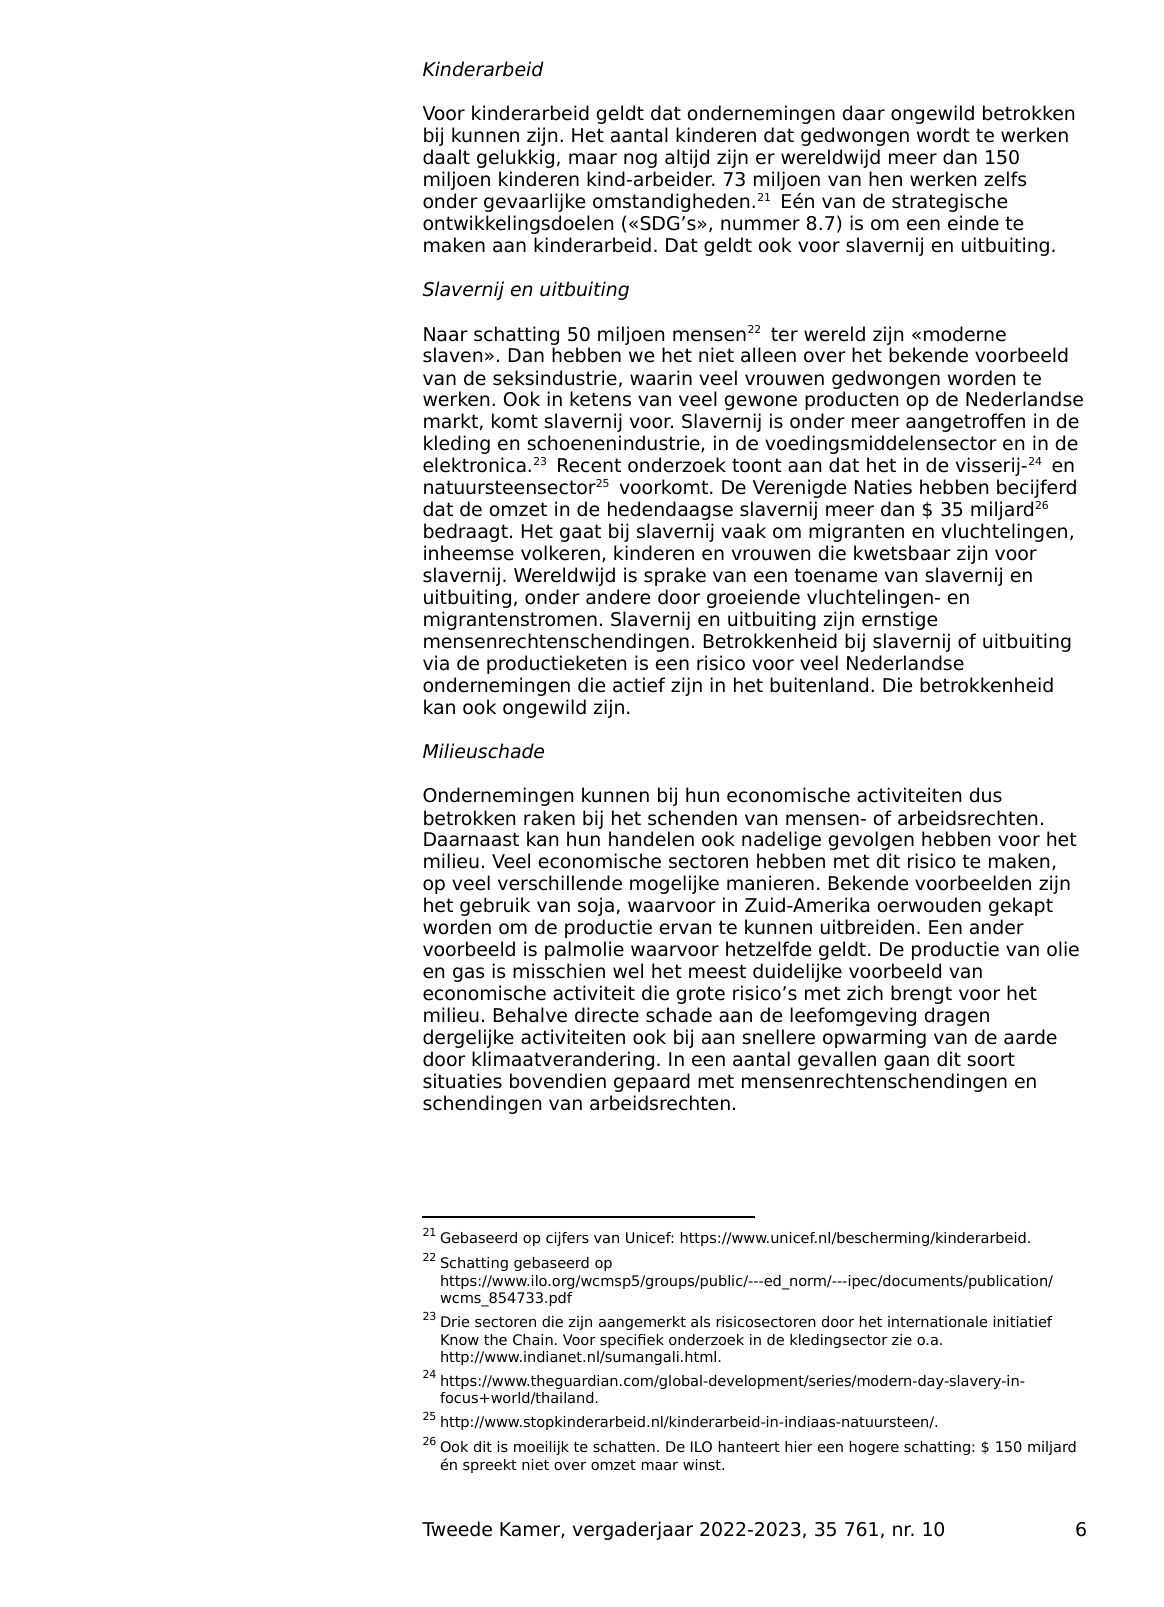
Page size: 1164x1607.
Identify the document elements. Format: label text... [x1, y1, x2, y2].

text Ook dit is moeilijk te schatten. De ILO hanteert hier een hogere schatting: $ 150 miljard én spreekt niet over omzet maar winst. [422, 1435, 1087, 1474]
subtitle Slavernij en uitbuiting [422, 279, 1087, 301]
text Naar schatting 50 miljoen mensen ter wereld zijn «moderne slaven». Dan hebben we het niet alleen over het bekende voorbeeld van de seksindustrie, waarin veel vrouwen gedwongen worden te werken. Ook in ketens van veel gewone producten op de Nederlandse markt, komt slavernij voor. Slavernij is onder meer aangetroffen in de kleding en schoenenindustrie, in de voedingsmiddelensector en in de elektronica. Recent onderzoek toont aan dat het in de visserij- en natuursteensector voorkomt. De Verenigde Naties hebben becijferd dat de omzet in de hedendaagse slavernij meer dan $ 35 miljard bedraagt. Het gaat bij slavernij vaak om migranten en vluchtelingen, inheemse volkeren, kinderen en vrouwen die kwetsbaar zijn voor slavernij. Wereldwijd is sprake van een toename van slavernij en uitbuiting, onder andere door groeiende vluchtelingen- en migrantenstromen. Slavernij en uitbuiting zijn ernstige mensenrechtenschendingen. Betrokkenheid bij slavernij of uitbuiting via de productieketen is een risico voor veel Nederlandse ondernemingen die actief zijn in het buitenland. Die betrokkenheid kan ook ongewild zijn. [422, 323, 1087, 719]
text Schatting gebaseerd op https://www.ilo.org/wcmsp5/groups/public/---ed_norm/---ipec/documents/publication/wcms_854733.pdf [422, 1251, 1087, 1307]
subtitle Kinderarbeid [422, 59, 1087, 81]
text http://www.stopkinderarbeid.nl/kinderarbeid-in-indiaas-natuursteen/. [422, 1410, 1087, 1432]
text https://www.theguardian.com/global-development/series/modern-day-slavery-in-focus+world/thailand. [422, 1368, 1087, 1407]
text Ondernemingen kunnen bij hun economische activiteiten dus betrokken raken bij het schenden van mensen- of arbeidsrechten. Daarnaast kan hun handelen ook nadelige gevolgen hebben voor het milieu. Veel economische sectoren hebben met dit risico te maken, op veel verschillende mogelijke manieren. Bekende voorbeelden zijn het gebruik van soja, waarvoor in Zuid-Amerika oerwouden gekapt worden om de productie ervan te kunnen uitbreiden. Een ander voorbeeld is palmolie waarvoor hetzelfde geldt. De productie van olie en gas is misschien wel het meest duidelijke voorbeeld van economische activiteit die grote risico’s met zich brengt voor het milieu. Behalve directe schade aan de leefomgeving dragen dergelijke activiteiten ook bij aan snellere opwarming van de aarde door klimaatverandering. In een aantal gevallen gaan dit soort situaties bovendien gepaard met mensenrechtenschendingen en schendingen van arbeidsrechten. [422, 785, 1087, 1115]
text Gebaseerd op cijfers van Unicef: https://www.unicef.nl/bescherming/kinderarbeid. [422, 1226, 1087, 1248]
subtitle Milieuschade [422, 741, 1087, 763]
text Drie sectoren die zijn aangemerkt als risicosectoren door het internationale initiatief Know the Chain. Voor specifiek onderzoek in de kledingsector zie o.a. http://www.indianet.nl/sumangali.html. [422, 1310, 1087, 1366]
text Voor kinderarbeid geldt dat ondernemingen daar ongewild betrokken bij kunnen zijn. Het aantal kinderen dat gedwongen wordt te werken daalt gelukkig, maar nog altijd zijn er wereldwijd meer dan 150 miljoen kinderen kind-arbeider. 73 miljoen van hen werken zelfs onder gevaarlijke omstandigheden. Eén van de strategische ontwikkelingsdoelen («SDG’s», nummer 8.7) is om een einde te maken aan kinderarbeid. Dat geldt ook voor slavernij en uitbuiting. [422, 103, 1087, 257]
